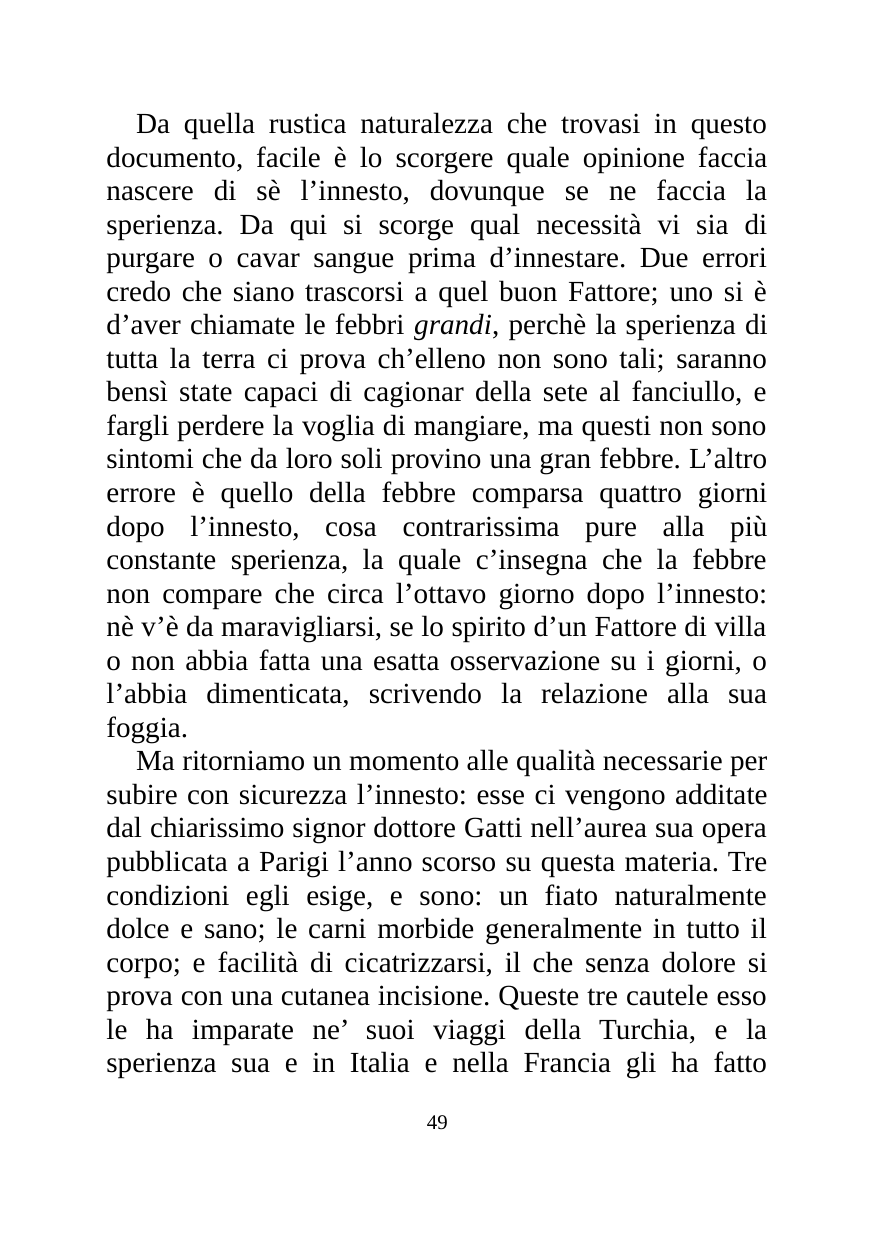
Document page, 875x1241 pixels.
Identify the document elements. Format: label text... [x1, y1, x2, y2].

text Da quella rustica naturalezza che trovasi in questo documento, facile è lo scorgere quale opinione faccia nascere di sè l’innesto, dovunque se ne faccia la sperienza. Da qui si scorge qual necessità vi sia di purgare o cavar sangue prima d’innestare. Due errori credo che siano trascorsi a quel buon Fattore; uno si è d’aver chiamate le febbri grandi, perchè la sperienza di tutta la terra ci prova ch’elleno non sono tali; saranno bensì state capaci di cagionar della sete al fanciullo, e fargli perdere la voglia di mangiare, ma questi non sono sintomi che da loro soli provino una gran febbre. L’altro errore è quello della febbre comparsa quattro giorni dopo l’innesto, cosa contrarissima pure alla più constante sperienza, la quale c’insegna che la febbre non compare che circa l’ottavo giorno dopo l’innesto: nè v’è da maravigliarsi, se lo spirito d’un Fattore di villa o non abbia fatta una esatta osservazione su i giorni, o l’abbia dimenticata, scrivendo la relazione alla sua foggia. [106, 106, 768, 743]
text Ma ritorniamo un momento alle qualità necessarie per subire con sicurezza l’innesto: esse ci vengono additate dal chiarissimo signor dottore Gatti nell’aurea sua opera pubblicata a Parigi l’anno scorso su questa materia. Tre condizioni egli esige, e sono: un fiato naturalmente dolce e sano; le carni morbide generalmente in tutto il corpo; e facilità di cicatrizzarsi, il che senza dolore si prova con una cutanea incisione. Queste tre cautele esso le ha imparate ne’ suoi viaggi della Turchia, e la sperienza sua e in Italia e nella Francia gli ha fatto [106, 743, 768, 1079]
